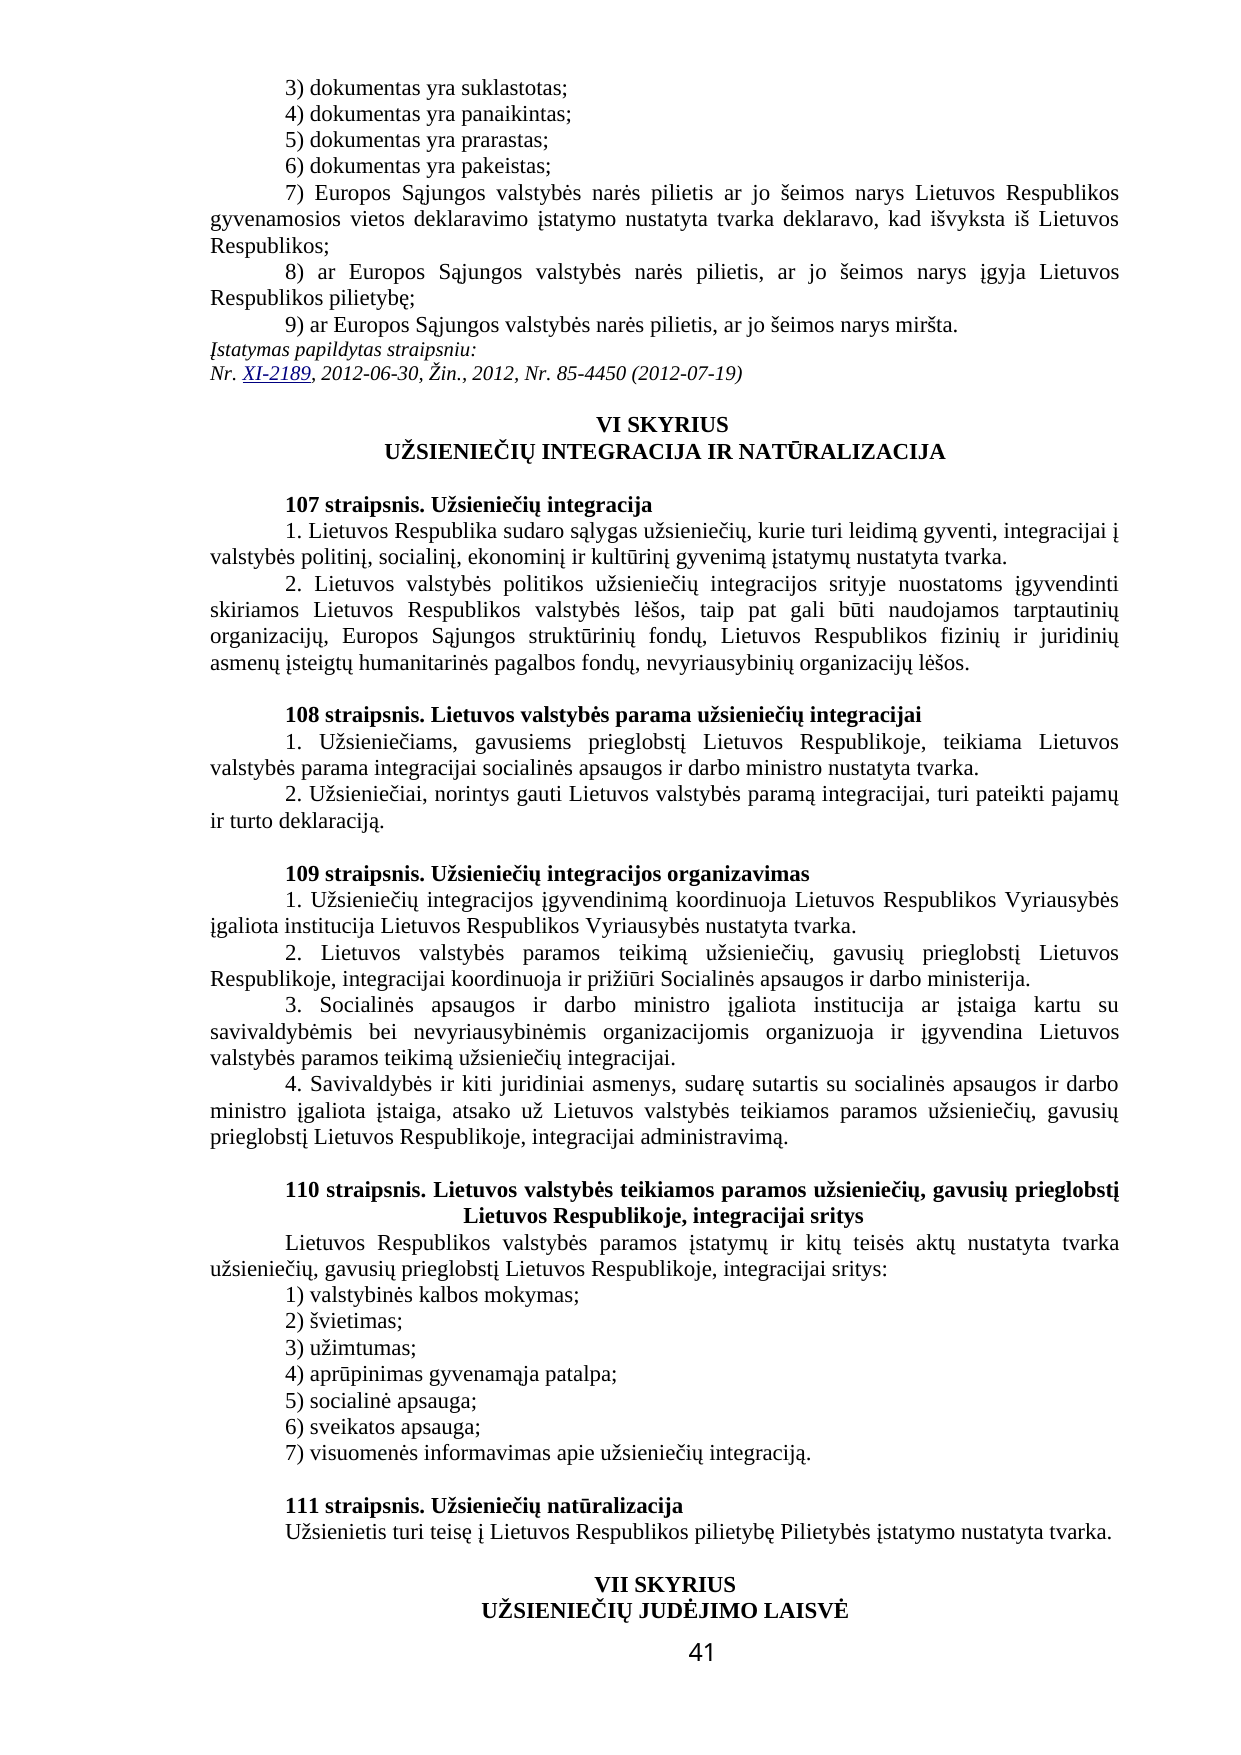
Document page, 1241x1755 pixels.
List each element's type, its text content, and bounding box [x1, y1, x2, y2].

text 4. Savivaldybės ir kiti juridiniai asmenys, sudarę sutartis su socialinės apsaugos ir darbo ministro įgaliota įstaiga, atsako už Lietuvos valstybės teikiamos paramos užsieniečių, gavusių prieglobstį Lietuvos Respublikoje, integracijai administravimą. [210, 1070, 1120, 1149]
subtitle 107 straipsnis. Užsieniečių integracija [210, 491, 1120, 517]
text 1. Lietuvos Respublika sudaro sąlygas užsieniečių, kurie turi leidimą gyventi, integracijai į valstybės politinį, socialinį, ekonominį ir kultūrinį gyvenimą įstatymų nustatyta tvarka. [210, 517, 1120, 570]
text 3. Socialinės apsaugos ir darbo ministro įgaliota institucija ar įstaiga kartu su savivaldybėmis bei nevyriausybinėmis organizacijomis organizuoja ir įgyvendina Lietuvos valstybės paramos teikimą užsieniečių integracijai. [210, 991, 1120, 1070]
text 108 straipsnis. Lietuvos valstybės parama užsieniečių integracijai [210, 701, 1120, 728]
text 2) švietimas; [210, 1308, 1120, 1334]
text 7) visuomenės informavimas apie užsieniečių integraciją. [210, 1439, 1120, 1466]
text 2. Lietuvos valstybės paramos teikimą užsieniečių, gavusių prieglobstį Lietuvos Respublikoje, integracijai koordinuoja ir prižiūri Socialinės apsaugos ir darbo ministerija. [210, 939, 1120, 991]
text 2. Lietuvos valstybės politikos užsieniečių integracijos srityje nuostatoms įgyvendinti skiriamos Lietuvos Respublikos valstybės lėšos, taip pat gali būti naudojamos tarptautinių organizacijų, Europos Sąjungos struktūrinių fondų, Lietuvos Respublikos fizinių ir juridinių asmenų įsteigtų humanitarinės pagalbos fondų, nevyriausybinių organizacijų lėšos. [210, 570, 1120, 675]
text 9) ar Europos Sąjungos valstybės narės pilietis, ar jo šeimos narys miršta. [210, 311, 1120, 337]
text 5) dokumentas yra prarastas; [210, 126, 1120, 153]
text Įstatymas papildytas straipsniu: [210, 337, 1120, 361]
text Lietuvos Respublikos valstybės paramos įstatymų ir kitų teisės aktų nustatyta tvarka užsieniečių, gavusių prieglobstį Lietuvos Respublikoje, integracijai sritys: [210, 1228, 1120, 1281]
text VI SKYRIUS [210, 412, 1120, 438]
text 3) dokumentas yra suklastotas; [210, 73, 1120, 100]
text 109 straipsnis. Užsieniečių integracijos organizavimas [210, 859, 1120, 886]
text UŽSIENIEČIŲ JUDĖJIMO LAISVĖ [210, 1597, 1120, 1624]
text 111 straipsnis. Užsieniečių natūralizacija [210, 1492, 1120, 1518]
text 1. Užsieniečiams, gavusiems prieglobstį Lietuvos Respublikoje, teikiama Lietuvos valstybės parama integracijai socialinės apsaugos ir darbo ministro nustatyta tvarka. [210, 728, 1120, 781]
text 2. Užsieniečiai, norintys gauti Lietuvos valstybės paramą integracijai, turi pateikti pajamų ir turto deklaraciją. [210, 781, 1120, 833]
text 4) dokumentas yra panaikintas; [210, 100, 1120, 126]
text Nr. XI-2189, 2012-06-30, Žin., 2012, Nr. 85-4450 (2012-07-19) [210, 361, 1120, 385]
text 1. Užsieniečių integracijos įgyvendinimą koordinuoja Lietuvos Respublikos Vyriausybės įgaliota institucija Lietuvos Respublikos Vyriausybės nustatyta tvarka. [210, 886, 1120, 939]
text 6) dokumentas yra pakeistas; [210, 153, 1120, 179]
text 4) aprūpinimas gyvenamąja patalpa; [210, 1360, 1120, 1387]
text 8) ar Europos Sąjungos valstybės narės pilietis, ar jo šeimos narys įgyja Lietuvos Respublikos pilietybę; [210, 258, 1120, 311]
text 7) Europos Sąjungos valstybės narės pilietis ar jo šeimos narys Lietuvos Respublikos gyvenamosios vietos deklaravimo įstatymo nustatyta tvarka deklaravo, kad išvyksta iš Lietuvos Respublikos; [210, 179, 1120, 258]
text Užsienietis turi teisę į Lietuvos Respublikos pilietybę Pilietybės įstatymo nustatyta tvarka. [210, 1518, 1120, 1545]
text 1) valstybinės kalbos mokymas; [210, 1281, 1120, 1308]
text UŽSIENIEČIŲ INTEGRACIJA IR NATŪRALIZACIJA [210, 438, 1120, 464]
text 3) užimtumas; [210, 1334, 1120, 1360]
text VII SKYRIUS [210, 1571, 1120, 1597]
text 110 straipsnis. Lietuvos valstybės teikiamos paramos užsieniečių, gavusių prieglobstį Lietuvos Respublikoje, integracijai sritys [285, 1176, 1120, 1228]
text 5) socialinė apsauga; [210, 1387, 1120, 1413]
text 6) sveikatos apsauga; [210, 1413, 1120, 1439]
